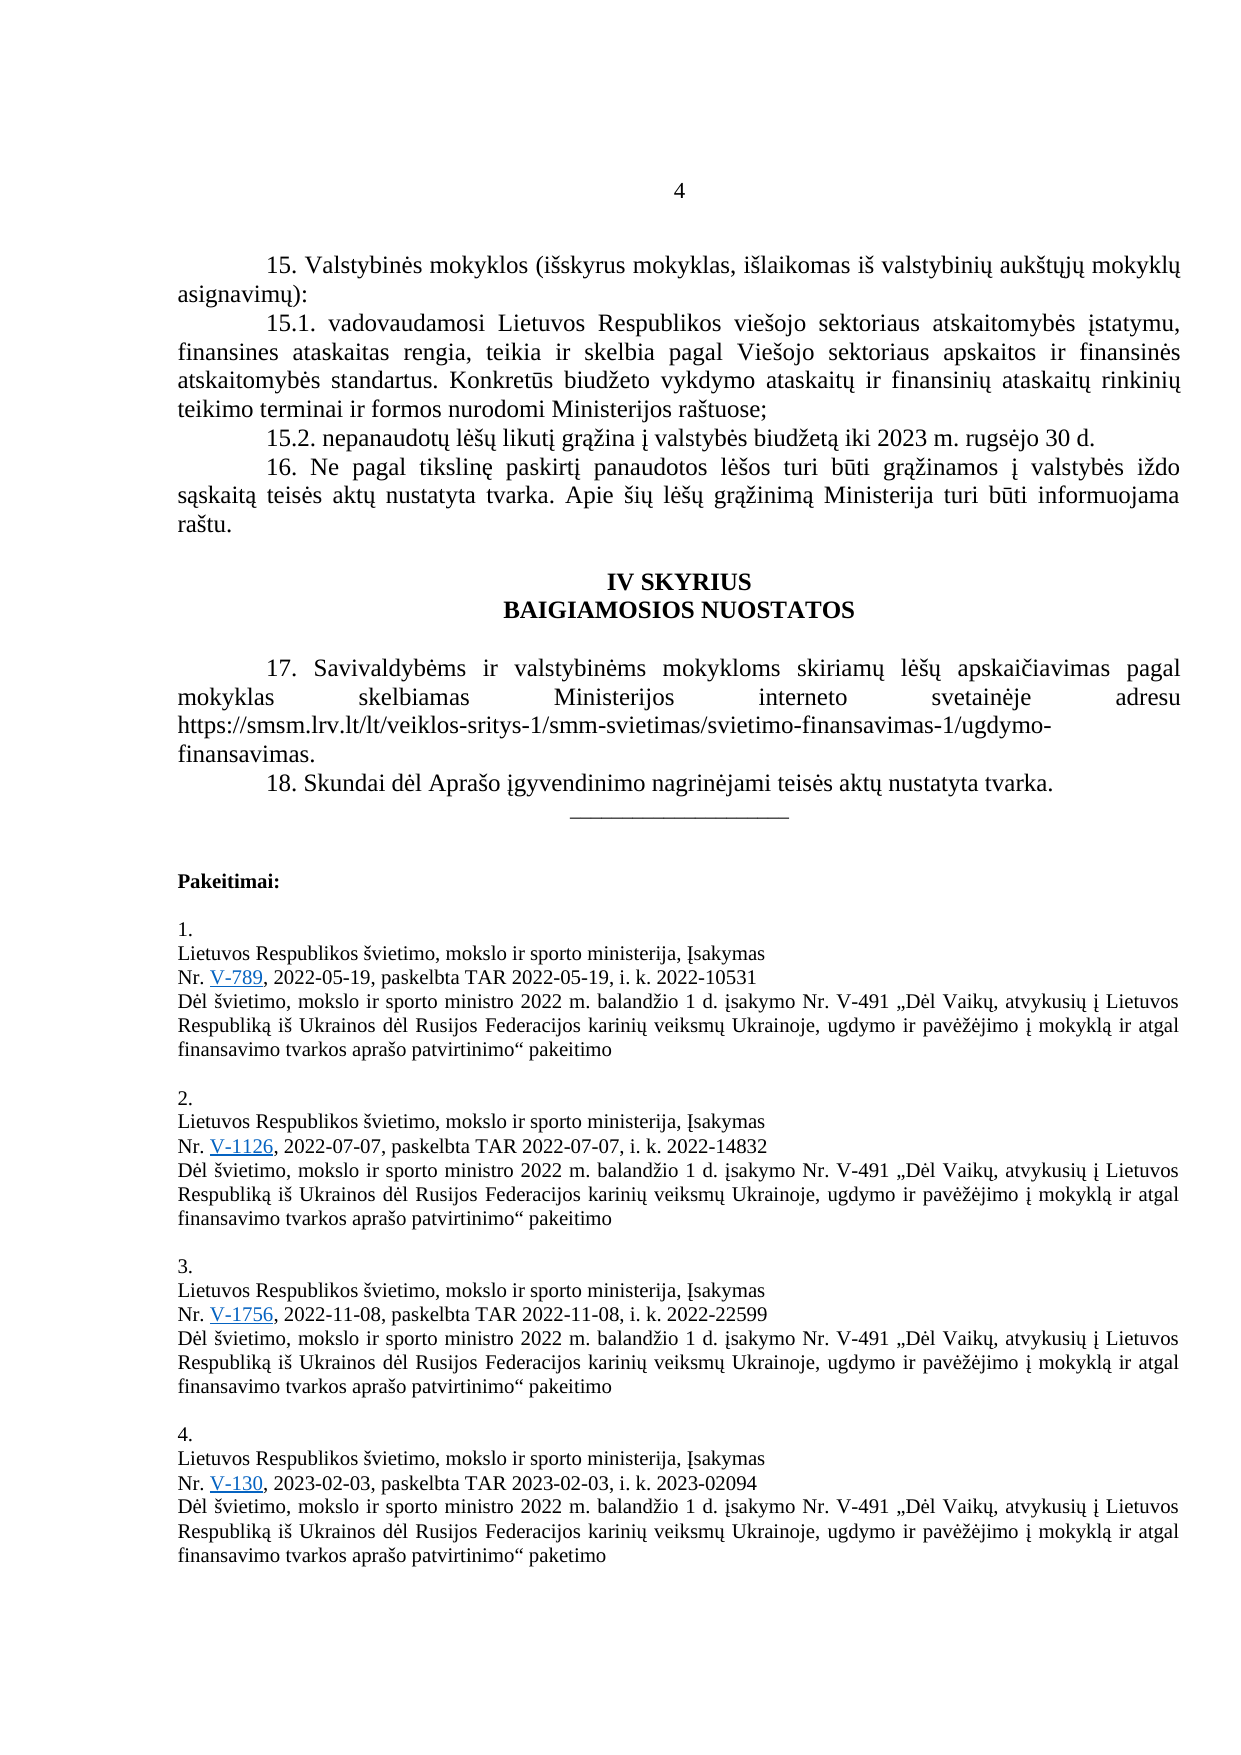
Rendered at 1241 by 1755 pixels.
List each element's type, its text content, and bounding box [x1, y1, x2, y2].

text 18. Skundai dėl Aprašo įgyvendinimo nagrinėjami teisės aktų nustatyta tvarka. [177, 768, 1181, 797]
text 1. [177, 917, 1181, 941]
text Nr. V-1126, 2022-07-07, paskelbta TAR 2022-07-07, i. k. 2022-14832 [177, 1133, 1181, 1158]
text Dėl švietimo, mokslo ir sporto ministro 2022 m. balandžio 1 d. įsakymo Nr. V-491 „Dėl Vaikų, atvykusių į Lietuvos Respubliką iš Ukrainos dėl Rusijos Federacijos karinių veiksmų Ukrainoje, ugdymo ir pavėžėjimo į mokyklą ir atgal finansavimo tvarkos aprašo patvirtinimo“ paketimo [177, 1494, 1181, 1567]
text 16. Ne pagal tikslinę paskirtį panaudotos lėšos turi būti grąžinamos į valstybės iždo sąskaitą teisės aktų nustatyta tvarka. Apie šių lėšų grąžinimą Ministerija turi būti informuojama raštu. [177, 452, 1181, 538]
text IV SKYRIUS [177, 567, 1181, 595]
text 4. [177, 1422, 1181, 1446]
text Nr. V-789, 2022-05-19, paskelbta TAR 2022-05-19, i. k. 2022-10531 [177, 965, 1181, 989]
text 17. Savivaldybėms ir valstybinėms mokykloms skiriamų lėšų apskaičiavimas pagal mokyklas skelbiamas Ministerijos interneto svetainėje adresu https://smsm.lrv.lt/lt/veiklos-sritys-1/smm-svietimas/svietimo-finansavimas-1/ugdymo-finansavimas. [177, 653, 1181, 768]
text Lietuvos Respublikos švietimo, mokslo ir sporto ministerija, Įsakymas [177, 1109, 1181, 1133]
text Nr. V-1756, 2022-11-08, paskelbta TAR 2022-11-08, i. k. 2022-22599 [177, 1302, 1181, 1326]
text Nr. V-130, 2023-02-03, paskelbta TAR 2023-02-03, i. k. 2023-02094 [177, 1470, 1181, 1494]
text Dėl švietimo, mokslo ir sporto ministro 2022 m. balandžio 1 d. įsakymo Nr. V-491 „Dėl Vaikų, atvykusių į Lietuvos Respubliką iš Ukrainos dėl Rusijos Federacijos karinių veiksmų Ukrainoje, ugdymo ir pavėžėjimo į mokyklą ir atgal finansavimo tvarkos aprašo patvirtinimo“ pakeitimo [177, 1326, 1181, 1398]
text 15.1. vadovaudamosi Lietuvos Respublikos viešojo sektoriaus atskaitomybės įstatymu, finansines ataskaitas rengia, teikia ir skelbia pagal Viešojo sektoriaus apskaitos ir finansinės atskaitomybės standartus. Konkretūs biudžeto vykdymo ataskaitų ir finansinių ataskaitų rinkinių teikimo terminai ir formos nurodomi Ministerijos raštuose; [177, 308, 1181, 423]
text 2. [177, 1085, 1181, 1109]
text Pakeitimai: [177, 869, 1181, 893]
text BAIGIAMOSIOS NUOSTATOS [177, 595, 1181, 624]
text Lietuvos Respublikos švietimo, mokslo ir sporto ministerija, Įsakymas [177, 941, 1181, 965]
text 15.2. nepanaudotų lėšų likutį grąžina į valstybės biudžetą iki 2023 m. rugsėjo 30 d. [177, 423, 1181, 452]
text Dėl švietimo, mokslo ir sporto ministro 2022 m. balandžio 1 d. įsakymo Nr. V-491 „Dėl Vaikų, atvykusių į Lietuvos Respubliką iš Ukrainos dėl Rusijos Federacijos karinių veiksmų Ukrainoje, ugdymo ir pavėžėjimo į mokyklą ir atgal finansavimo tvarkos aprašo patvirtinimo“ pakeitimo [177, 989, 1181, 1061]
text 15. Valstybinės mokyklos (išskyrus mokyklas, išlaikomas iš valstybinių aukštųjų mokyklų asignavimų): [177, 250, 1181, 308]
text Lietuvos Respublikos švietimo, mokslo ir sporto ministerija, Įsakymas [177, 1446, 1181, 1470]
text Dėl švietimo, mokslo ir sporto ministro 2022 m. balandžio 1 d. įsakymo Nr. V-491 „Dėl Vaikų, atvykusių į Lietuvos Respubliką iš Ukrainos dėl Rusijos Federacijos karinių veiksmų Ukrainoje, ugdymo ir pavėžėjimo į mokyklą ir atgal finansavimo tvarkos aprašo patvirtinimo“ pakeitimo [177, 1158, 1181, 1230]
text Lietuvos Respublikos švietimo, mokslo ir sporto ministerija, Įsakymas [177, 1278, 1181, 1302]
text 3. [177, 1254, 1181, 1278]
text _____________________ [177, 797, 1181, 821]
